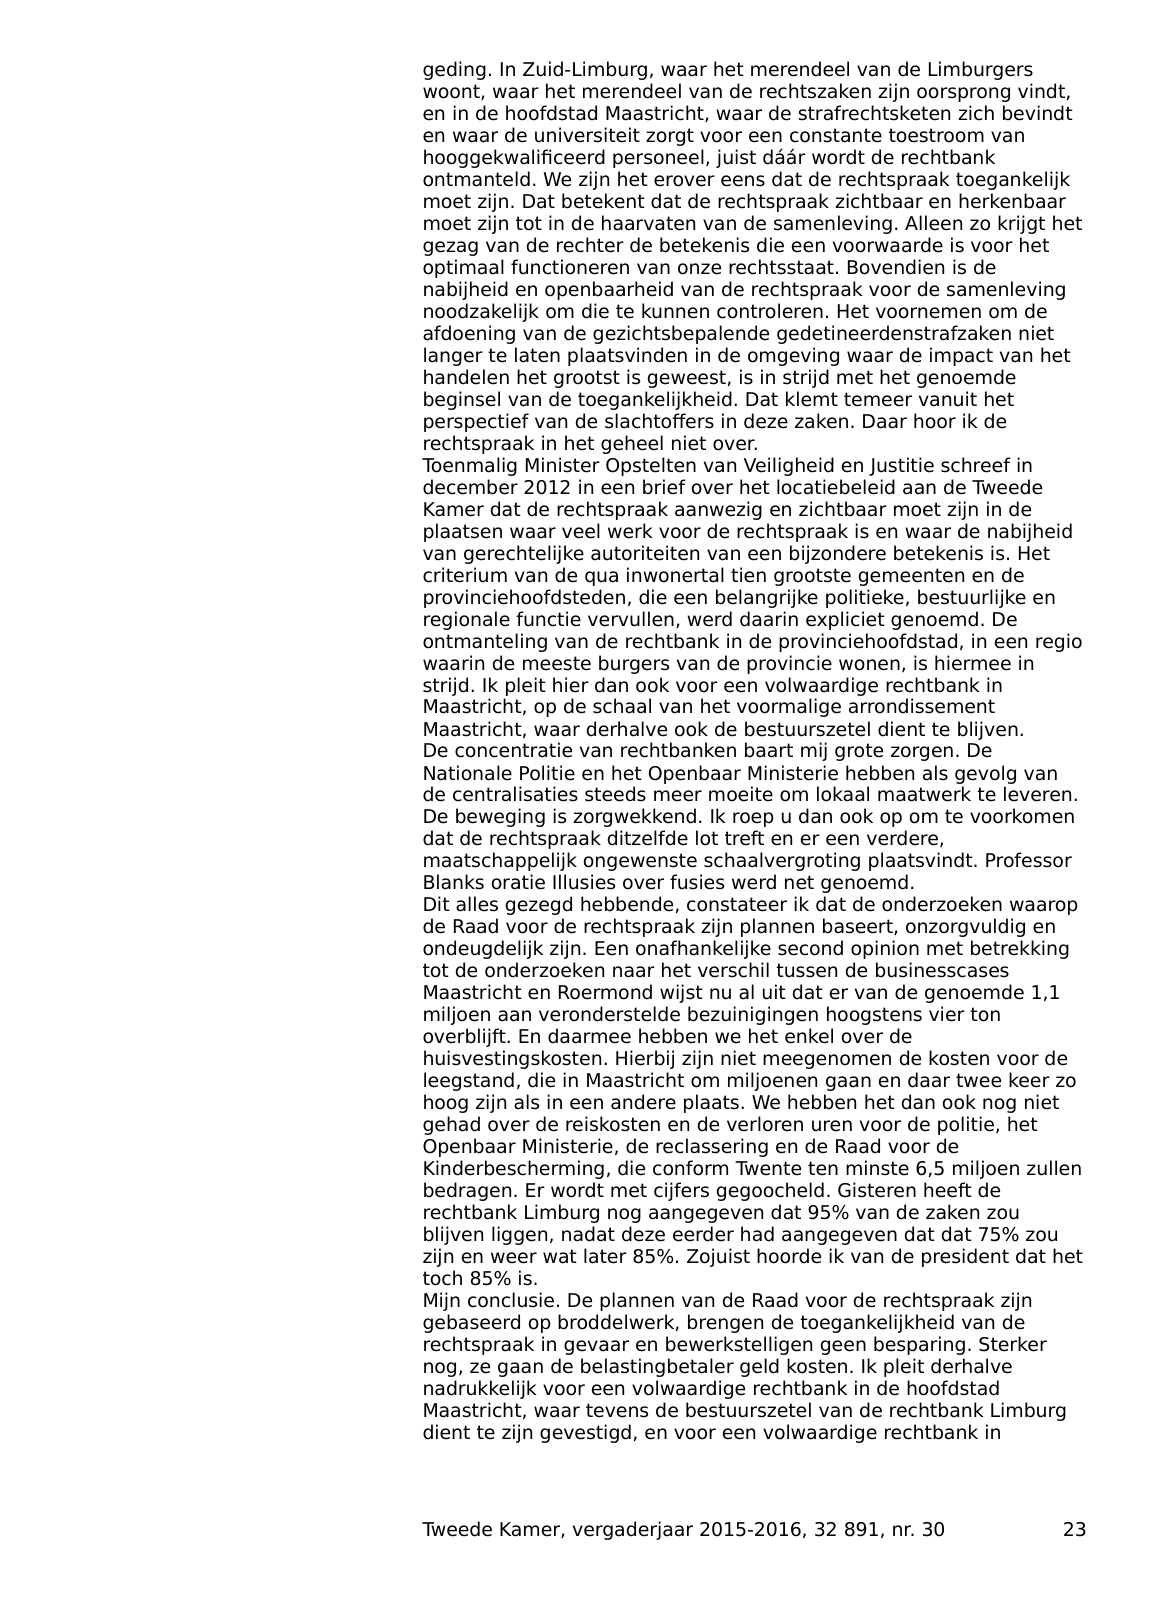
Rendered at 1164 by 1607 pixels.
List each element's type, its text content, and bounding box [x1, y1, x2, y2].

text De concentratie van rechtbanken baart mij grote zorgen. De Nationale Politie en het Openbaar Ministerie hebben als gevolg van de centralisaties steeds meer moeite om lokaal maatwerk te leveren. De beweging is zorgwekkend. Ik roep u dan ook op om te voorkomen dat de rechtspraak ditzelfde lot treft en er een verdere, maatschappelijk ongewenste schaalvergroting plaatsvindt. Professor Blanks oratie Illusies over fusies werd net genoemd. [422, 740, 1087, 894]
text Dit alles gezegd hebbende, constateer ik dat de onderzoeken waarop de Raad voor de rechtspraak zijn plannen baseert, onzorgvuldig en ondeugdelijk zijn. Een onafhankelijke second opinion met betrekking tot de onderzoeken naar het verschil tussen de businesscases Maastricht en Roermond wijst nu al uit dat er van de genoemde 1,1 miljoen aan veronderstelde bezuinigingen hoogstens vier ton overblijft. En daarmee hebben we het enkel over de huisvestingskosten. Hierbij zijn niet meegenomen de kosten voor de leegstand, die in Maastricht om miljoenen gaan en daar twee keer zo hoog zijn als in een andere plaats. We hebben het dan ook nog niet gehad over de reiskosten en de verloren uren voor de politie, het Openbaar Ministerie, de reclassering en de Raad voor de Kinderbescherming, die conform Twente ten minste 6,5 miljoen zullen bedragen. Er wordt met cijfers gegoocheld. Gisteren heeft de rechtbank Limburg nog aangegeven dat 95% van de zaken zou blijven liggen, nadat deze eerder had aangegeven dat dat 75% zou zijn en weer wat later 85%. Zojuist hoorde ik van de president dat het toch 85% is. [422, 894, 1087, 1290]
text geding. In Zuid-Limburg, waar het merendeel van de Limburgers woont, waar het merendeel van de rechtszaken zijn oorsprong vindt, en in de hoofdstad Maastricht, waar de strafrechtsketen zich bevindt en waar de universiteit zorgt voor een constante toestroom van hooggekwalificeerd personeel, juist dáár wordt de rechtbank ontmanteld. We zijn het erover eens dat de rechtspraak toegankelijk moet zijn. Dat betekent dat de rechtspraak zichtbaar en herkenbaar moet zijn tot in de haarvaten van de samenleving. Alleen zo krijgt het gezag van de rechter de betekenis die een voorwaarde is voor het optimaal functioneren van onze rechtsstaat. Bovendien is de nabijheid en openbaarheid van de rechtspraak voor de samenleving noodzakelijk om die te kunnen controleren. Het voornemen om de afdoening van de gezichtsbepalende gedetineerdenstrafzaken niet langer te laten plaatsvinden in de omgeving waar de impact van het handelen het grootst is geweest, is in strijd met het genoemde beginsel van de toegankelijkheid. Dat klemt temeer vanuit het perspectief van de slachtoffers in deze zaken. Daar hoor ik de rechtspraak in het geheel niet over. [422, 59, 1087, 455]
text Mijn conclusie. De plannen van de Raad voor de rechtspraak zijn gebaseerd op broddelwerk, brengen de toegankelijkheid van de rechtspraak in gevaar en bewerkstelligen geen besparing. Sterker nog, ze gaan de belastingbetaler geld kosten. Ik pleit derhalve nadrukkelijk voor een volwaardige rechtbank in de hoofdstad Maastricht, waar tevens de bestuurszetel van de rechtbank Limburg dient te zijn gevestigd, en voor een volwaardige rechtbank in [422, 1290, 1087, 1444]
text Toenmalig Minister Opstelten van Veiligheid en Justitie schreef in december 2012 in een brief over het locatiebeleid aan de Tweede Kamer dat de rechtspraak aanwezig en zichtbaar moet zijn in de plaatsen waar veel werk voor de rechtspraak is en waar de nabijheid van gerechtelijke autoriteiten van een bijzondere betekenis is. Het criterium van de qua inwonertal tien grootste gemeenten en de provinciehoofdsteden, die een belangrijke politieke, bestuurlijke en regionale functie vervullen, werd daarin expliciet genoemd. De ontmanteling van de rechtbank in de provinciehoofdstad, in een regio waarin de meeste burgers van de provincie wonen, is hiermee in strijd. Ik pleit hier dan ook voor een volwaardige rechtbank in Maastricht, op de schaal van het voormalige arrondissement Maastricht, waar derhalve ook de bestuurszetel dient te blijven. [422, 455, 1087, 740]
